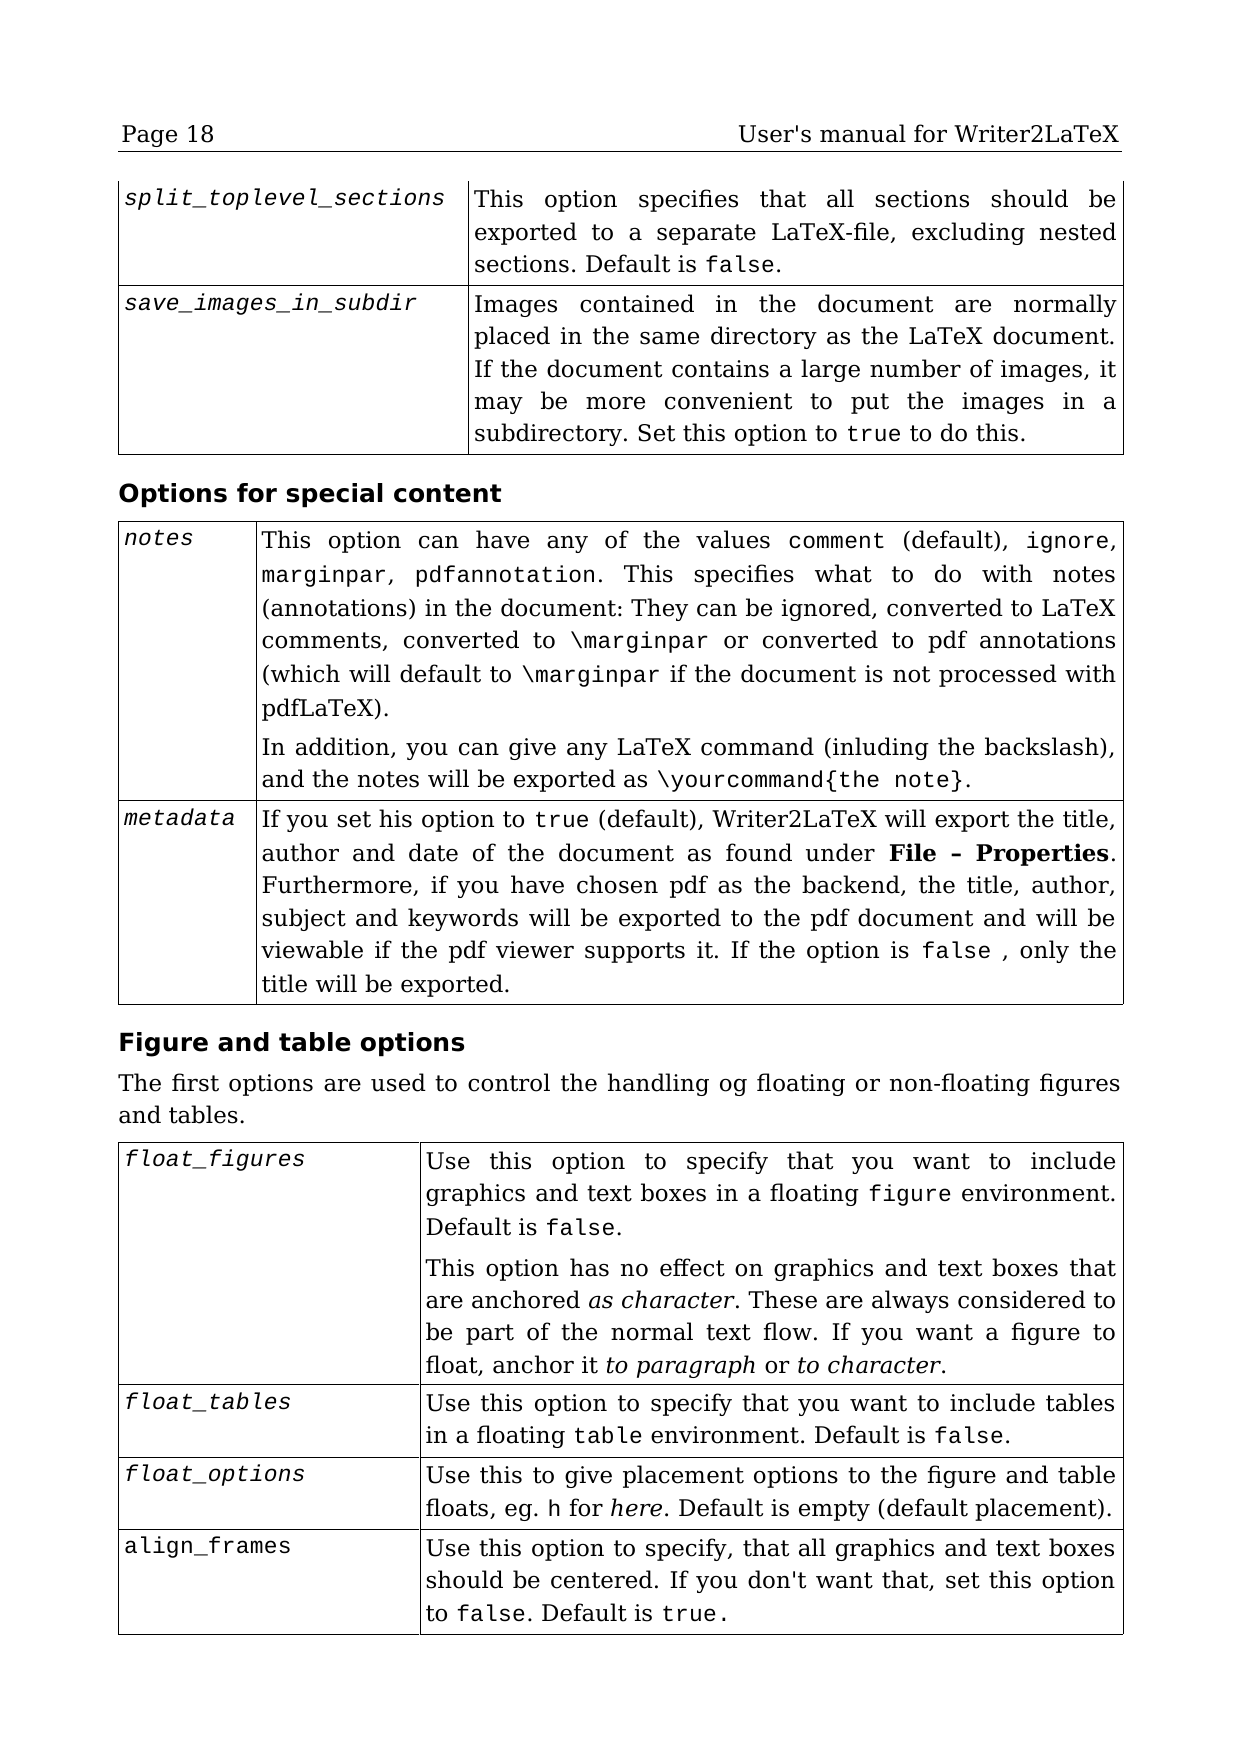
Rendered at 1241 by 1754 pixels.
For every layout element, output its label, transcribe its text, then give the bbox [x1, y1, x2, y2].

table_cell Use this option to specify that you want to include tables in a floating table environment. Default is false. [421, 1385, 1123, 1457]
subtitle Figure and table options [118, 1029, 1122, 1058]
table_cell float_tables [119, 1385, 419, 1457]
table_cell This option specifies that all sections should be exported to a separate LaTeX-file, excluding nested sections. Default is false. [469, 181, 1123, 285]
table_header Use this option to specify that you want to include graphics and text boxes in a floating figure environment. Default is false. This option has no effect on graphics and text boxes that are anchored as character. These are always considered to be part of the normal text flow. If you want a figure to float, anchor it to paragraph or to character. [421, 1143, 1123, 1384]
table_header float_figures [119, 1143, 419, 1384]
table_cell Use this option to specify, that all graphics and text boxes should be centered. If you don't want that, set this option to false. Default is true. [421, 1530, 1123, 1634]
table_cell split_toplevel_sections [119, 181, 468, 285]
subtitle Options for special content [118, 479, 1122, 508]
table_cell metadata [119, 801, 256, 1004]
table_cell If you set his option to true (default), Writer2LaTeX will export the title, author and date of the document as found under File – Properties. Furthermore, if you have chosen pdf as the backend, the title, author, subject and keywords will be exported to the pdf document and will be viewable if the pdf viewer supports it. If the option is false , only the title will be exported. [257, 801, 1123, 1004]
table_header notes [119, 522, 256, 800]
table_cell save_images_in_subdir [119, 286, 468, 454]
table_header This option can have any of the values comment (default), ignore, marginpar, pdfannotation. This specifies what to do with notes (annotations) in the document: They can be ignored, converted to LaTeX comments, converted to \marginpar or converted to pdf annotations (which will default to \marginpar if the document is not processed with pdfLaTeX). In addition, you can give any LaTeX command (inluding the backslash), and the notes will be exported as \yourcommand{the note}. [257, 522, 1123, 800]
table_cell float_options [119, 1458, 419, 1529]
text The first options are used to control the handling og floating or non-floating figures and tables. [118, 1070, 1122, 1129]
table_cell Images contained in the document are normally placed in the same directory as the LaTeX document. If the document contains a large number of images, it may be more convenient to put the images in a subdirectory. Set this option to true to do this. [469, 286, 1123, 454]
table_cell align_frames [119, 1530, 419, 1634]
table_cell Use this to give placement options to the figure and table floats, eg. h for here. Default is empty (default placement). [421, 1458, 1123, 1529]
